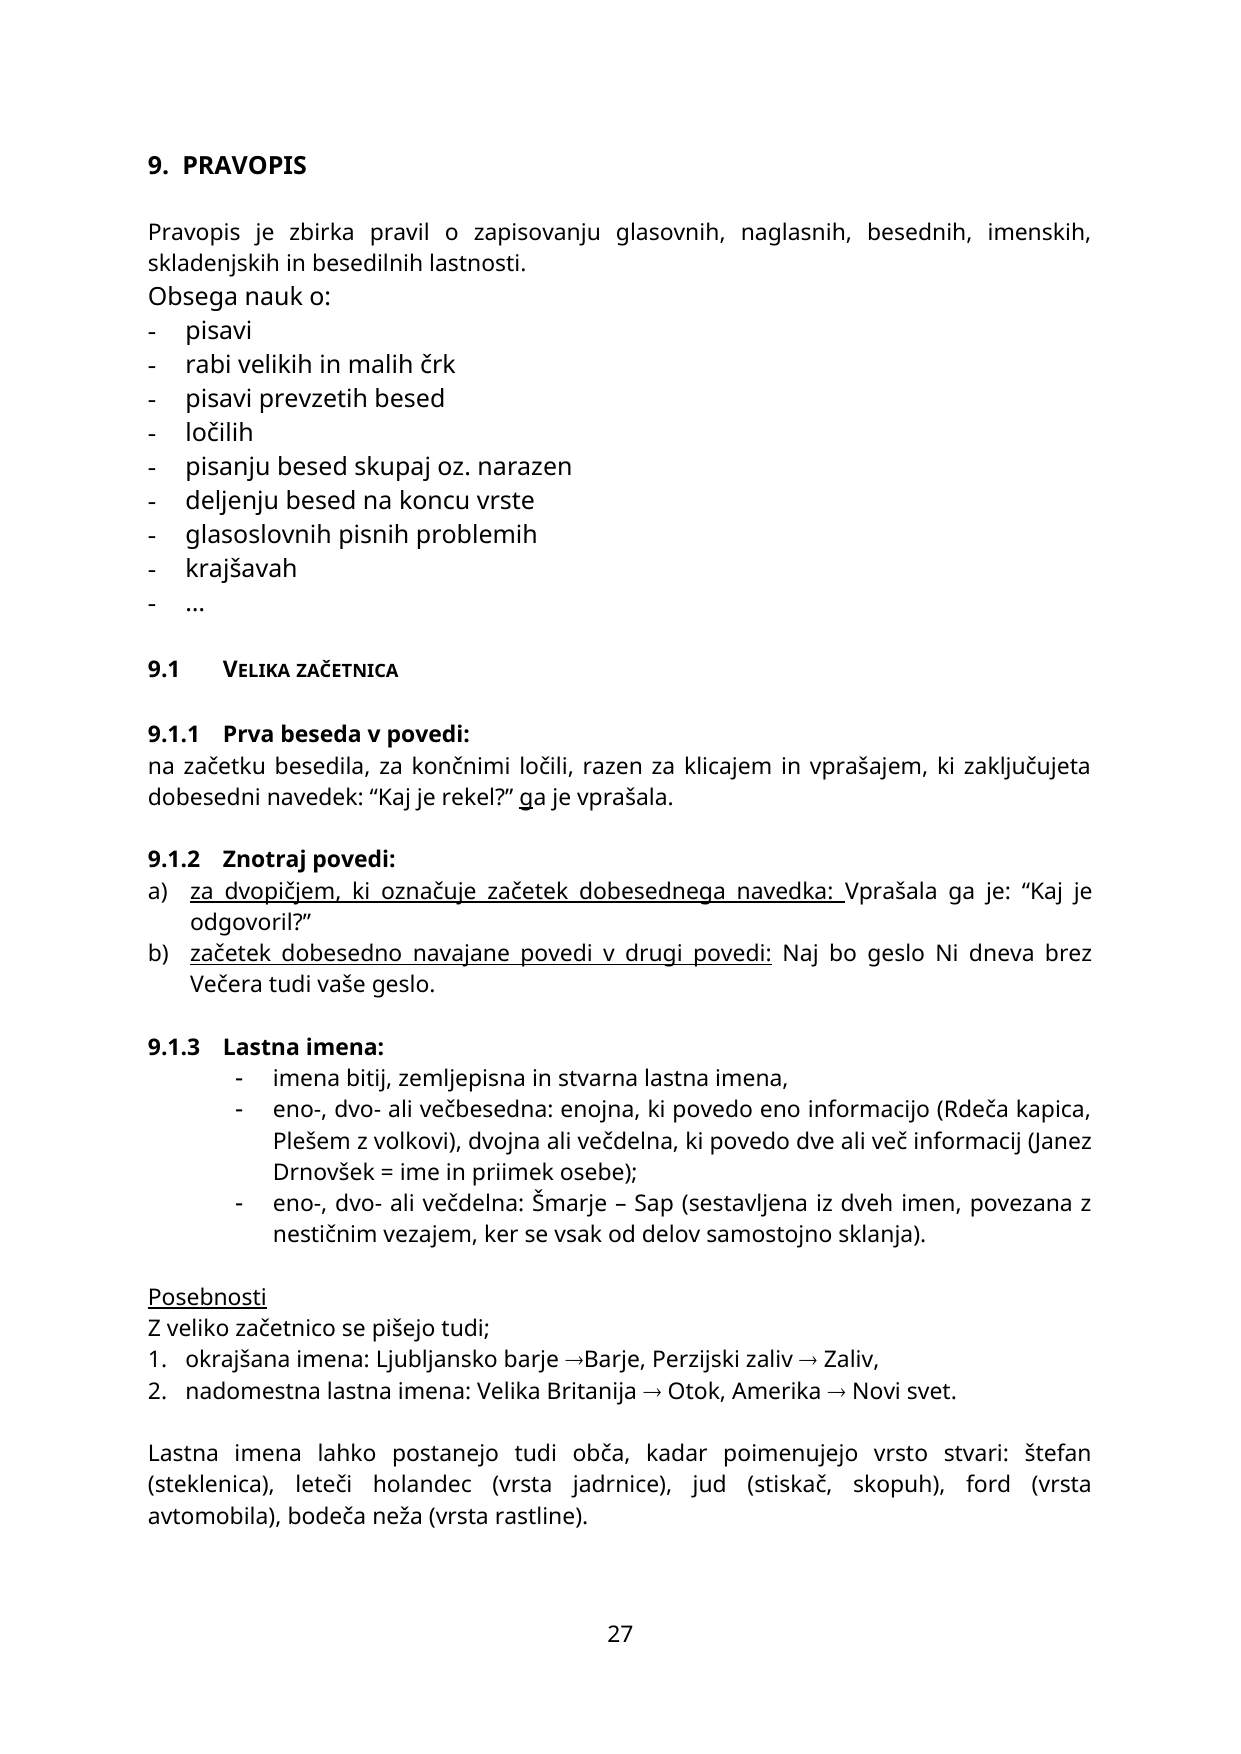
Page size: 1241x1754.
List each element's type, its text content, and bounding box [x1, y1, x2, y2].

text Z veliko začetnico se pišejo tudi; [148, 1312, 1092, 1343]
list nadomestna lastna imena: Velika Britanija  Otok, Amerika  Novi svet. [148, 1374, 1092, 1406]
list pisavi [148, 312, 1092, 346]
text Lastna imena lahko postanejo tudi obča, kadar poimenujejo vrsto stvari: štefan (steklenica), leteči holandec (vrsta jadrnice), jud (stiskač, skopuh), ford (vrsta avtomobila), bodeča neža (vrsta rastline). [148, 1437, 1092, 1531]
list … [148, 585, 1092, 619]
subtitle Znotraj povedi: [148, 843, 1092, 874]
list deljenju besed na koncu vrste [148, 483, 1092, 517]
list ločilih [148, 414, 1092, 449]
text Posebnosti [148, 1281, 1092, 1312]
list začetek dobesedno navajane povedi v drugi povedi: Naj bo geslo Ni dneva brez Večera tudi vaše geslo. [148, 937, 1092, 999]
text na začetku besedila, za končnimi ločili, razen za klicajem in vprašajem, ki zaključujeta dobesedni navedek: “Kaj je rekel?” ga je vprašala. [148, 749, 1092, 812]
list glasoslovnih pisnih problemih [148, 517, 1092, 551]
list eno-, dvo- ali večbesedna: enojna, ki povedo eno informacijo (Rdeča kapica, Plešem z volkovi), dvojna ali večdelna, ki povedo dve ali več informacij (Janez Drnovšek = ime in priimek osebe); [235, 1093, 1092, 1187]
subtitle Lastna imena: [148, 1031, 1092, 1062]
list pisavi prevzetih besed [148, 381, 1092, 414]
subtitle 9. PRAVOPIS [148, 148, 1092, 182]
list krajšavah [148, 551, 1092, 585]
list za dvopičjem, ki označuje začetek dobesednega navedka: Vprašala ga je: “Kaj je odgovoril?” [148, 874, 1092, 937]
text Pravopis je zbirka pravil o zapisovanju glasovnih, naglasnih, besednih, imenskih, skladenjskih in besedilnih lastnosti. [148, 216, 1092, 278]
list eno-, dvo- ali večdelna: Šmarje – Sap (sestavljena iz dveh imen, povezana z nestičnim vezajem, ker se vsak od delov samostojno sklanja). [235, 1187, 1092, 1249]
list okrajšana imena: Ljubljansko barje Barje, Perzijski zaliv  Zaliv, [148, 1343, 1092, 1374]
subtitle Velika začetnica [148, 653, 1092, 684]
text Obsega nauk o: [148, 278, 1092, 312]
list imena bitij, zemljepisna in stvarna lastna imena, [235, 1062, 1092, 1093]
list pisanju besed skupaj oz. narazen [148, 449, 1092, 483]
subtitle Prva beseda v povedi: [148, 718, 1092, 749]
list rabi velikih in malih črk [148, 346, 1092, 381]
